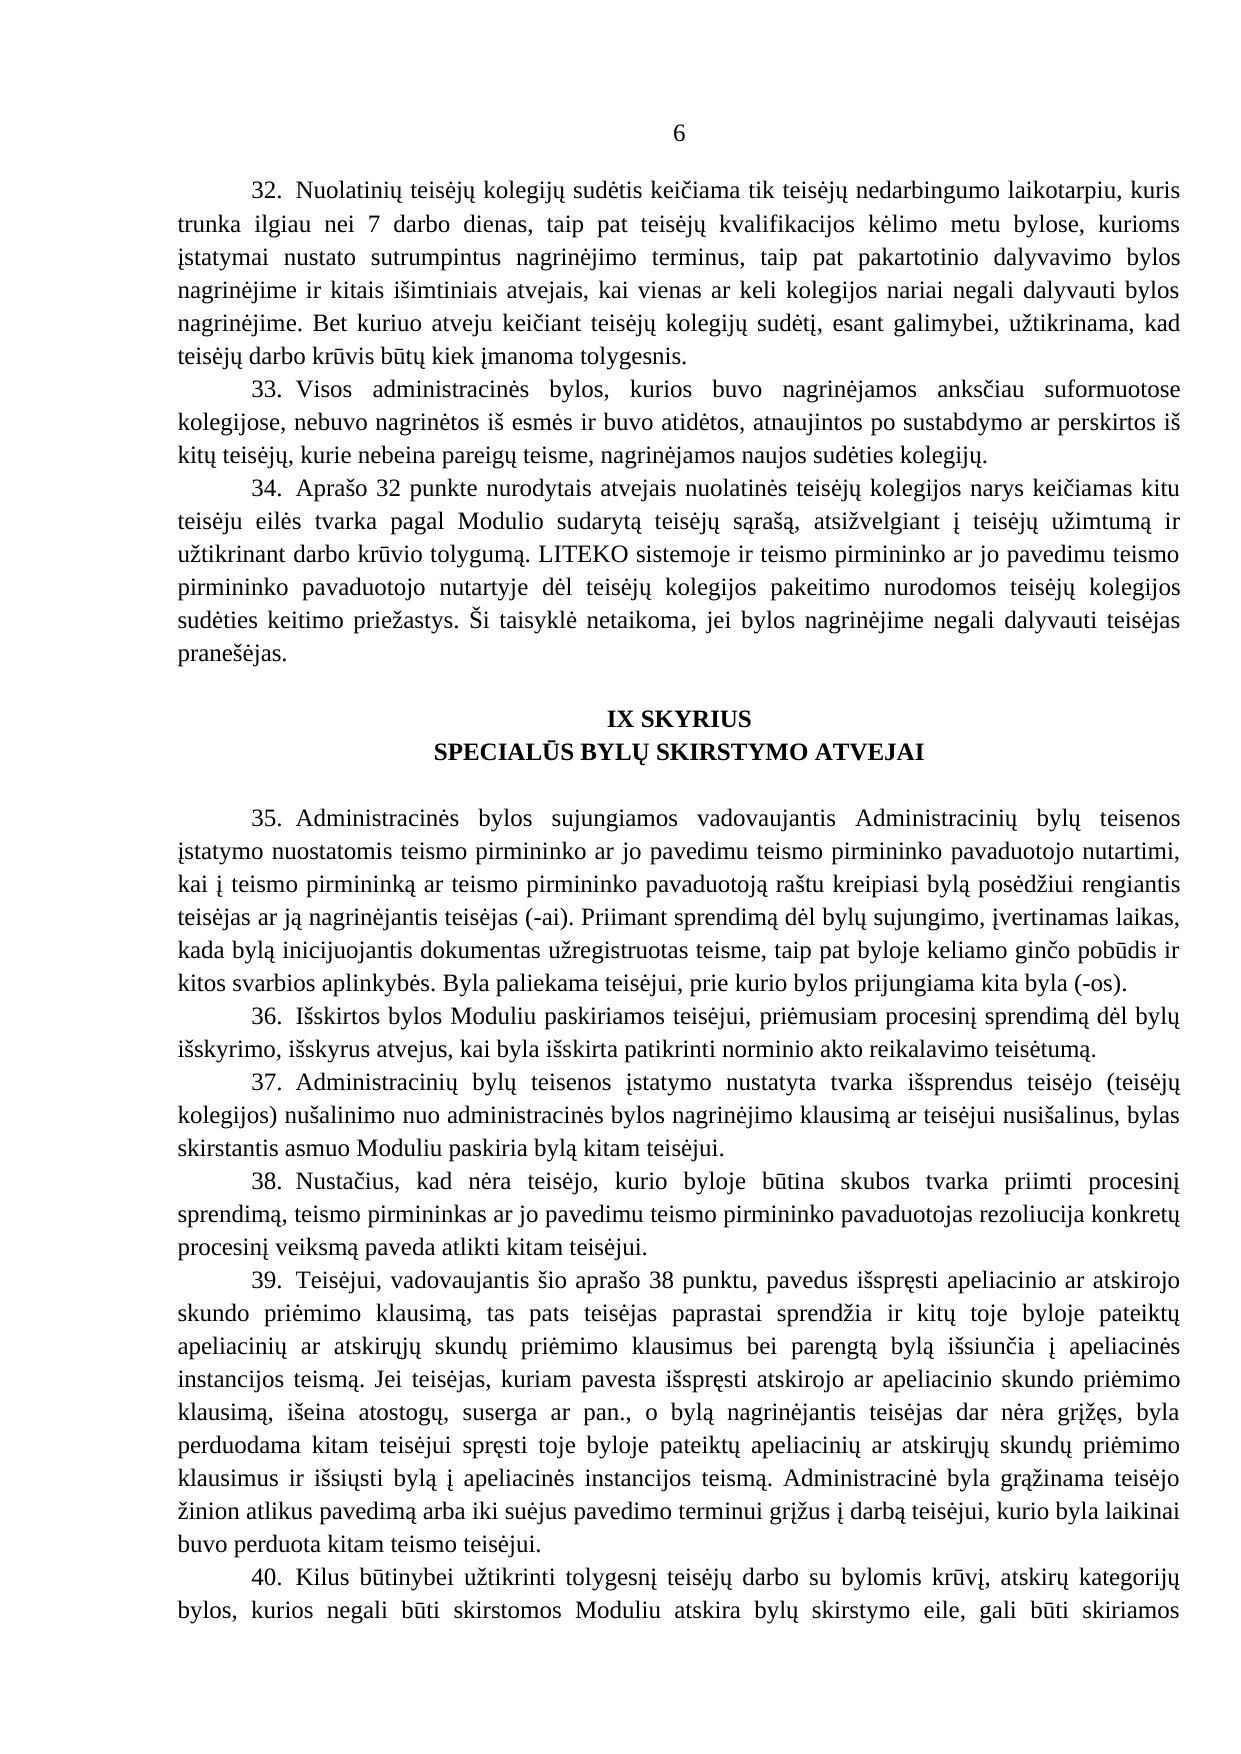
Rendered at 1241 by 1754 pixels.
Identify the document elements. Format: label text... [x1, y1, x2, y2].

text 33. Visos administracinės bylos, kurios buvo nagrinėjamos anksčiau suformuotose kolegijose, nebuvo nagrinėtos iš esmės ir buvo atidėtos, atnaujintos po sustabdymo ar perskirtos iš kitų teisėjų, kurie nebeina pareigų teisme, nagrinėjamos naujos sudėties kolegijų. [177, 374, 1181, 468]
text 39. Teisėjui, vadovaujantis šio aprašo 38 punktu, pavedus išspręsti apeliacinio ar atskirojo skundo priėmimo klausimą, tas pats teisėjas paprastai sprendžia ir kitų toje byloje pateiktų apeliacinių ar atskirųjų skundų priėmimo klausimus bei parengtą bylą išsiunčia į apeliacinės instancijos teismą. Jei teisėjas, kuriam pavesta išspręsti atskirojo ar apeliacinio skundo priėmimo klausimą, išeina atostogų, suserga ar pan., o bylą nagrinėjantis teisėjas dar nėra grįžęs, byla perduodama kitam teisėjui spręsti toje byloje pateiktų apeliacinių ar atskirųjų skundų priėmimo klausimus ir išsiųsti bylą į apeliacinės instancijos teismą. Administracinė byla grąžinama teisėjo žinion atlikus pavedimą arba iki suėjus pavedimo terminui grįžus į darbą teisėjui, kurio byla laikinai buvo perduota kitam teismo teisėjui. [177, 1265, 1181, 1558]
text 38. Nustačius, kad nėra teisėjo, kurio byloje būtina skubos tvarka priimti procesinį sprendimą, teismo pirmininkas ar jo pavedimu teismo pirmininko pavaduotojas rezoliucija konkretų procesinį veiksmą paveda atlikti kitam teisėjui. [177, 1166, 1181, 1261]
text IX SKYRIUS [177, 704, 1181, 733]
text SPECIALŪS BYLŲ SKIRSTYMO ATVEJAI [177, 737, 1181, 766]
text 36. Išskirtos bylos Moduliu paskiriamos teisėjui, priėmusiam procesinį sprendimą dėl bylų išskyrimo, išskyrus atvejus, kai byla išskirta patikrinti norminio akto reikalavimo teisėtumą. [177, 1001, 1181, 1063]
text 40. Kilus būtinybei užtikrinti tolygesnį teisėjų darbo su bylomis krūvį, atskirų kategorijų bylos, kurios negali būti skirstomos Moduliu atskira bylų skirstymo eile, gali būti skiriamos [177, 1562, 1181, 1624]
text 37. Administracinių bylų teisenos įstatymo nustatyta tvarka išsprendus teisėjo (teisėjų kolegijos) nušalinimo nuo administracinės bylos nagrinėjimo klausimą ar teisėjui nusišalinus, bylas skirstantis asmuo Moduliu paskiria bylą kitam teisėjui. [177, 1067, 1181, 1162]
text 34. Aprašo 32 punkte nurodytais atvejais nuolatinės teisėjų kolegijos narys keičiamas kitu teisėju eilės tvarka pagal Modulio sudarytą teisėjų sąrašą, atsižvelgiant į teisėjų užimtumą ir užtikrinant darbo krūvio tolygumą. LITEKO sistemoje ir teismo pirmininko ar jo pavedimu teismo pirmininko pavaduotojo nutartyje dėl teisėjų kolegijos pakeitimo nurodomos teisėjų kolegijos sudėties keitimo priežastys. Ši taisyklė netaikoma, jei bylos nagrinėjime negali dalyvauti teisėjas pranešėjas. [177, 473, 1181, 667]
text 32. Nuolatinių teisėjų kolegijų sudėtis keičiama tik teisėjų nedarbingumo laikotarpiu, kuris trunka ilgiau nei 7 darbo dienas, taip pat teisėjų kvalifikacijos kėlimo metu bylose, kurioms įstatymai nustato sutrumpintus nagrinėjimo terminus, taip pat pakartotinio dalyvavimo bylos nagrinėjime ir kitais išimtiniais atvejais, kai vienas ar keli kolegijos nariai negali dalyvauti bylos nagrinėjime. Bet kuriuo atveju keičiant teisėjų kolegijų sudėtį, esant galimybei, užtikrinama, kad teisėjų darbo krūvis būtų kiek įmanoma tolygesnis. [177, 176, 1181, 369]
text 35. Administracinės bylos sujungiamos vadovaujantis Administracinių bylų teisenos įstatymo nuostatomis teismo pirmininko ar jo pavedimu teismo pirmininko pavaduotojo nutartimi, kai į teismo pirmininką ar teismo pirmininko pavaduotoją raštu kreipiasi bylą posėdžiui rengiantis teisėjas ar ją nagrinėjantis teisėjas (-ai). Priimant sprendimą dėl bylų sujungimo, įvertinamas laikas, kada bylą inicijuojantis dokumentas užregistruotas teisme, taip pat byloje keliamo ginčo pobūdis ir kitos svarbios aplinkybės. Byla paliekama teisėjui, prie kurio bylos prijungiama kita byla (-os). [177, 803, 1181, 997]
